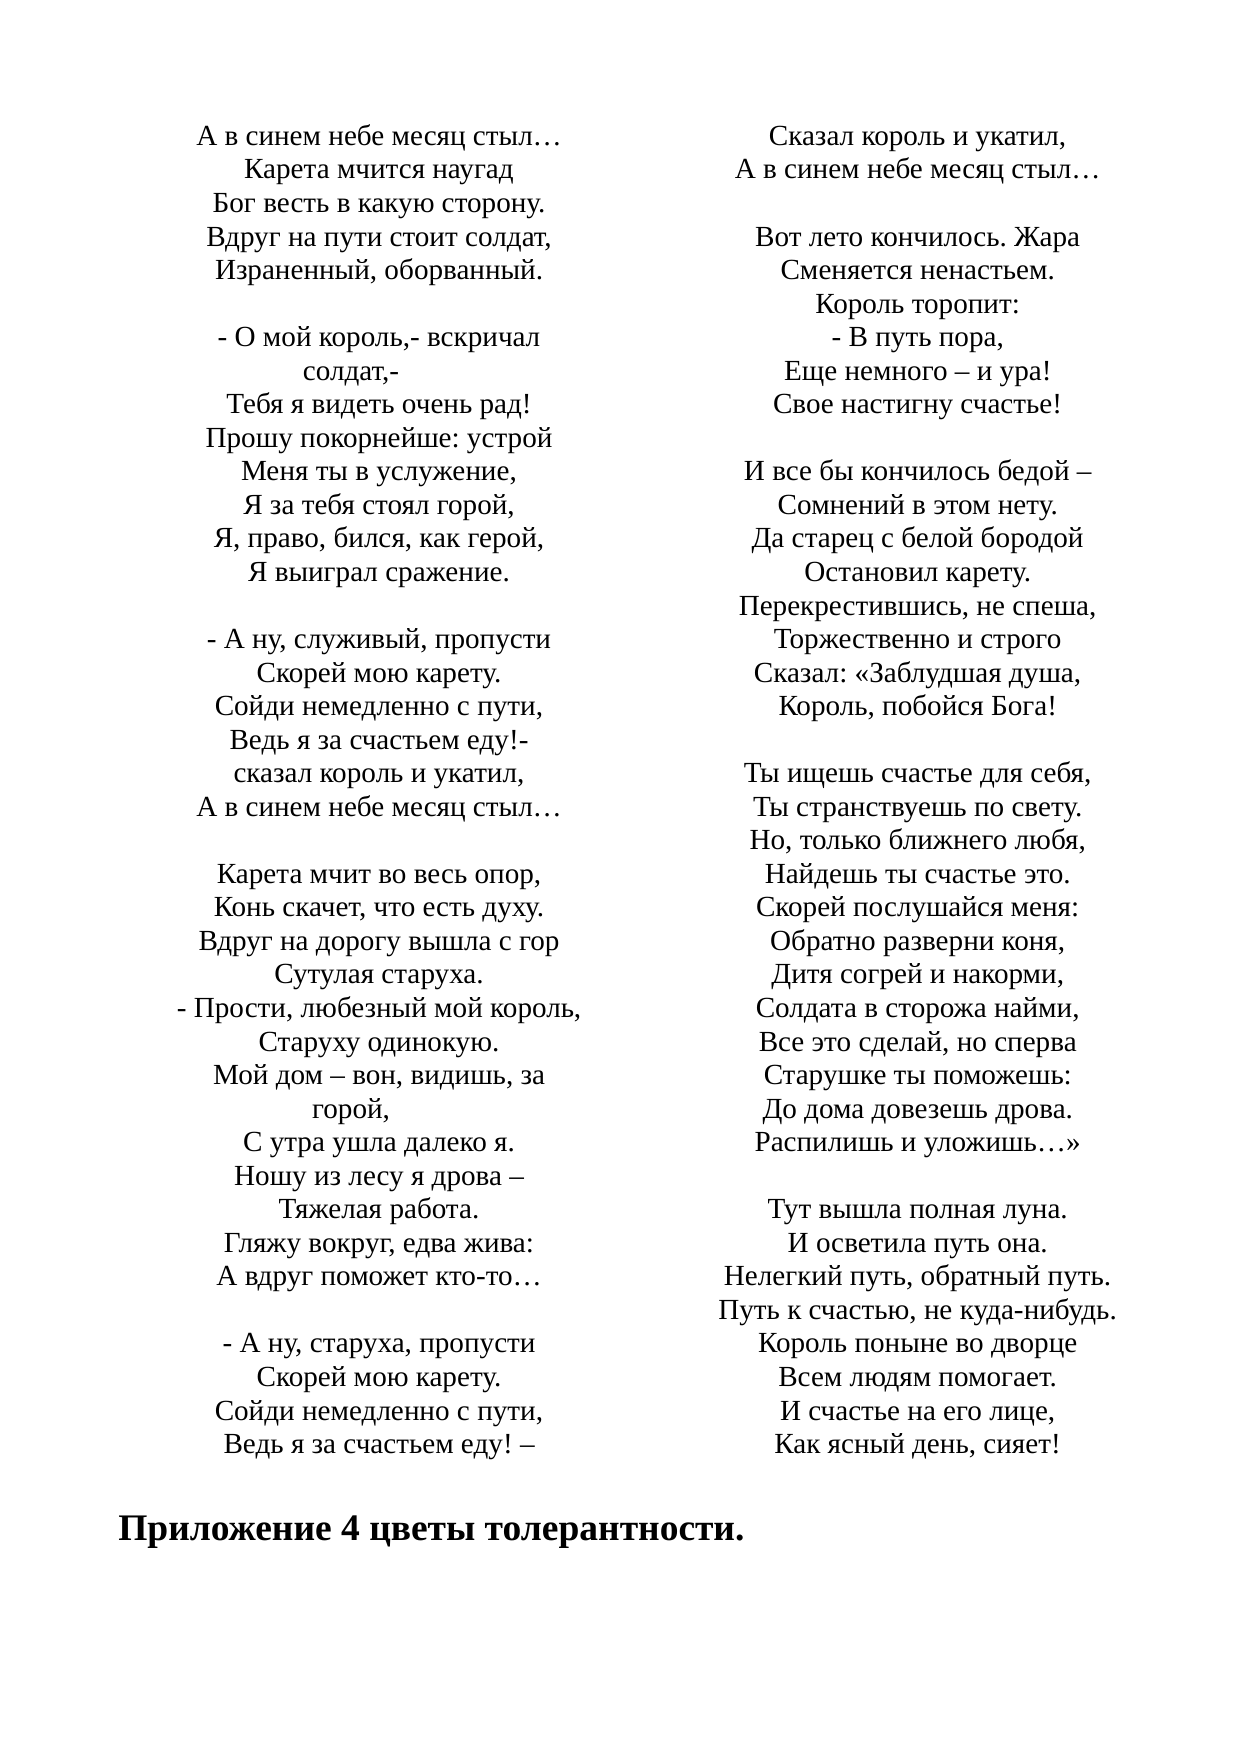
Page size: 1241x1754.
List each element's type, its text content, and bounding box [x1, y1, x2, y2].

text Сутулая старуха. [118, 957, 583, 990]
text Король поныне во дворце [657, 1326, 1122, 1359]
text Свое настигну счастье! [657, 386, 1122, 420]
text Скорей послушайся меня: [657, 889, 1122, 923]
text А в синем небе месяц стыл… [657, 152, 1122, 185]
text Скорей мою карету. [118, 1359, 583, 1393]
text Сменяется ненастьем. [657, 252, 1122, 286]
text Сказал король и укатил, [657, 118, 1122, 152]
text Вот лето кончилось. Жара [657, 219, 1122, 252]
text Ты странствуешь по свету. [657, 789, 1122, 822]
text Вдруг на пути стоит солдат, [118, 219, 583, 252]
text Король торопит: [657, 286, 1122, 319]
text Да старец с белой бородой [657, 521, 1122, 554]
text Ведь я за счастьем еду! – [118, 1426, 583, 1460]
text Старуху одинокую. [118, 1024, 583, 1057]
text Распилишь и уложишь…» [657, 1124, 1122, 1158]
text Но, только ближнего любя, [657, 822, 1122, 856]
text - А ну, старуха, пропусти [118, 1326, 583, 1359]
text Сойди немедленно с пути, [118, 688, 583, 722]
text Я за тебя стоял горой, [118, 487, 583, 521]
text До дома довезешь дрова. [657, 1091, 1122, 1124]
text Карета мчит во весь опор, [118, 856, 583, 889]
text Ношу из лесу я дрова – [118, 1158, 583, 1191]
text Приложение 4 цветы толерантности. [118, 1506, 1122, 1549]
text Торжественно и строго [657, 621, 1122, 655]
text Обратно разверни коня, [657, 923, 1122, 957]
text Ты ищешь счастье для себя, [657, 755, 1122, 789]
text Остановил карету. [657, 554, 1122, 588]
text Нелегкий путь, обратный путь. [657, 1258, 1122, 1292]
text Тяжелая работа. [118, 1191, 583, 1225]
text Найдешь ты счастье это. [657, 856, 1122, 889]
text Все это сделай, но сперва [657, 1024, 1122, 1057]
text И все бы кончилось бедой – [657, 453, 1122, 487]
text Карета мчится наугад [118, 152, 583, 185]
text Израненный, оборванный. [118, 252, 583, 286]
text Перекрестившись, не спеша, [657, 588, 1122, 621]
text А в синем небе месяц стыл… [118, 118, 583, 152]
text Скорей мою карету. [118, 655, 583, 688]
text Как ясный день, сияет! [657, 1426, 1122, 1460]
text Путь к счастью, не куда-нибудь. [657, 1292, 1122, 1326]
text - В путь пора, [657, 319, 1122, 353]
text Всем людям помогает. [657, 1359, 1122, 1393]
text Прошу покорнейше: устрой [118, 420, 583, 453]
text Конь скачет, что есть духу. [118, 889, 583, 923]
text Солдата в сторожа найми, [657, 990, 1122, 1024]
text Король, побойся Бога! [657, 688, 1122, 722]
text Вдруг на дорогу вышла с гор [118, 923, 583, 957]
text - А ну, служивый, пропусти [118, 621, 583, 655]
text Я, право, бился, как герой, [118, 521, 583, 554]
text - Прости, любезный мой король, [118, 990, 583, 1024]
text Гляжу вокруг, едва жива: [118, 1225, 583, 1258]
text Меня ты в услужение, [118, 453, 583, 487]
text Бог весть в какую сторону. [118, 185, 583, 219]
text - О мой король,- вскричал солдат,- [118, 319, 583, 386]
text Сойди немедленно с пути, [118, 1393, 583, 1426]
text Тут вышла полная луна. [657, 1191, 1122, 1225]
text Сказал: «Заблудшая душа, [657, 655, 1122, 688]
text сказал король и укатил, [118, 755, 583, 789]
text Еще немного – и ура! [657, 353, 1122, 386]
text С утра ушла далеко я. [118, 1124, 583, 1158]
text И осветила путь она. [657, 1225, 1122, 1258]
text Я выиграл сражение. [118, 554, 583, 588]
text Сомнений в этом нету. [657, 487, 1122, 521]
text Мой дом – вон, видишь, за горой, [118, 1057, 583, 1124]
text Старушке ты поможешь: [657, 1057, 1122, 1091]
text Дитя согрей и накорми, [657, 957, 1122, 990]
text Ведь я за счастьем еду!- [118, 722, 583, 755]
text И счастье на его лице, [657, 1393, 1122, 1426]
text А в синем небе месяц стыл… [118, 789, 583, 822]
text Тебя я видеть очень рад! [118, 386, 583, 420]
text А вдруг поможет кто-то… [118, 1258, 583, 1292]
